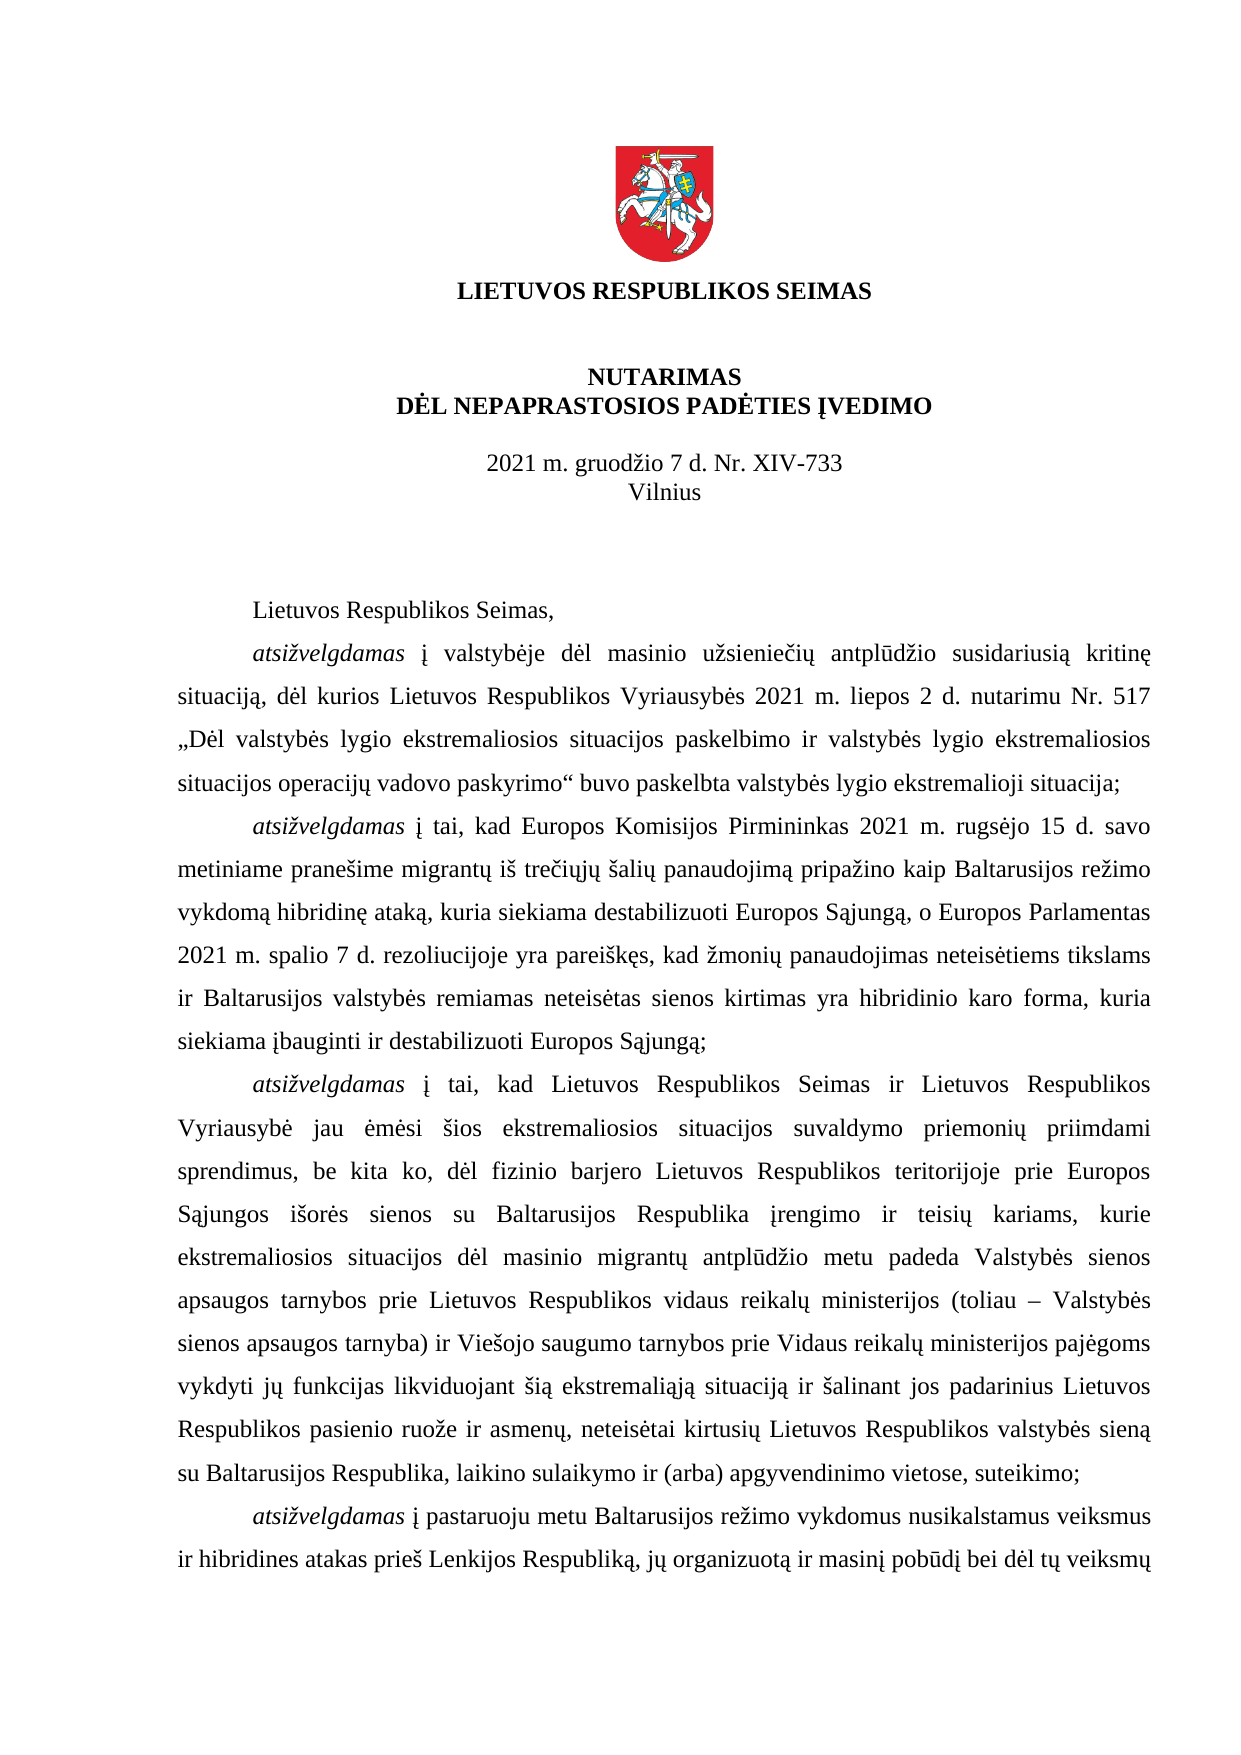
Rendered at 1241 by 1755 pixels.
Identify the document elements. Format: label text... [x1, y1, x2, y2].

text atsižvelgdamas į tai, kad Europos Komisijos Pirmininkas 2021 m. rugsėjo 15 d. savo metiniame pranešime migrantų iš trečiųjų šalių panaudojimą pripažino kaip Baltarusijos režimo vykdomą hibridinę ataką, kuria siekiama destabilizuoti Europos Sąjungą, o Europos Parlamentas 2021 m. spalio 7 d. rezoliucijoje yra pareiškęs, kad žmonių panaudojimas neteisėtiems tikslams ir Baltarusijos valstybės remiamas neteisėtas sienos kirtimas yra hibridinio karo forma, kuria siekiama įbauginti ir destabilizuoti Europos Sąjungą; [177, 811, 1152, 1055]
text Vilnius [177, 477, 1152, 506]
text Lietuvos Respublikos Seimas, [177, 595, 1152, 624]
text NUTARIMAS [177, 362, 1152, 391]
text atsižvelgdamas į pastaruoju metu Baltarusijos režimo vykdomus nusikalstamus veiksmus ir hibridines atakas prieš Lenkijos Respubliką, jų organizuotą ir masinį pobūdį bei dėl tų veiksmų [177, 1501, 1152, 1573]
text DĖL NEPAPRASTOSIOS PADĖTIES ĮVEDIMO [177, 391, 1152, 420]
text LIETUVOS RESPUBLIKOS SEIMAS [177, 276, 1152, 305]
text atsižvelgdamas į valstybėje dėl masinio užsieniečių antplūdžio susidariusią kritinę situaciją, dėl kurios Lietuvos Respublikos Vyriausybės 2021 m. liepos 2 d. nutarimu Nr. 517 „Dėl valstybės lygio ekstremaliosios situacijos paskelbimo ir valstybės lygio ekstremaliosios situacijos operacijų vadovo paskyrimo“ buvo paskelbta valstybės lygio ekstremalioji situacija; [177, 638, 1152, 796]
text atsižvelgdamas į tai, kad Lietuvos Respublikos Seimas ir Lietuvos Respublikos Vyriausybė jau ėmėsi šios ekstremaliosios situacijos suvaldymo priemonių priimdami sprendimus, be kita ko, dėl fizinio barjero Lietuvos Respublikos teritorijoje prie Europos Sąjungos išorės sienos su Baltarusijos Respublika įrengimo ir teisių kariams, kurie ekstremaliosios situacijos dėl masinio migrantų antplūdžio metu padeda Valstybės sienos apsaugos tarnybos prie Lietuvos Respublikos vidaus reikalų ministerijos (toliau – Valstybės sienos apsaugos tarnyba) ir Viešojo saugumo tarnybos prie Vidaus reikalų ministerijos pajėgoms vykdyti jų funkcijas likviduojant šią ekstremaliąją situaciją ir šalinant jos padarinius Lietuvos Respublikos pasienio ruože ir asmenų, neteisėtai kirtusių Lietuvos Respublikos valstybės sieną su Baltarusijos Respublika, laikino sulaikymo ir (arba) apgyvendinimo vietose, suteikimo; [177, 1069, 1152, 1486]
text 2021 m. gruodžio 7 d. Nr. XIV-733 [177, 448, 1152, 477]
